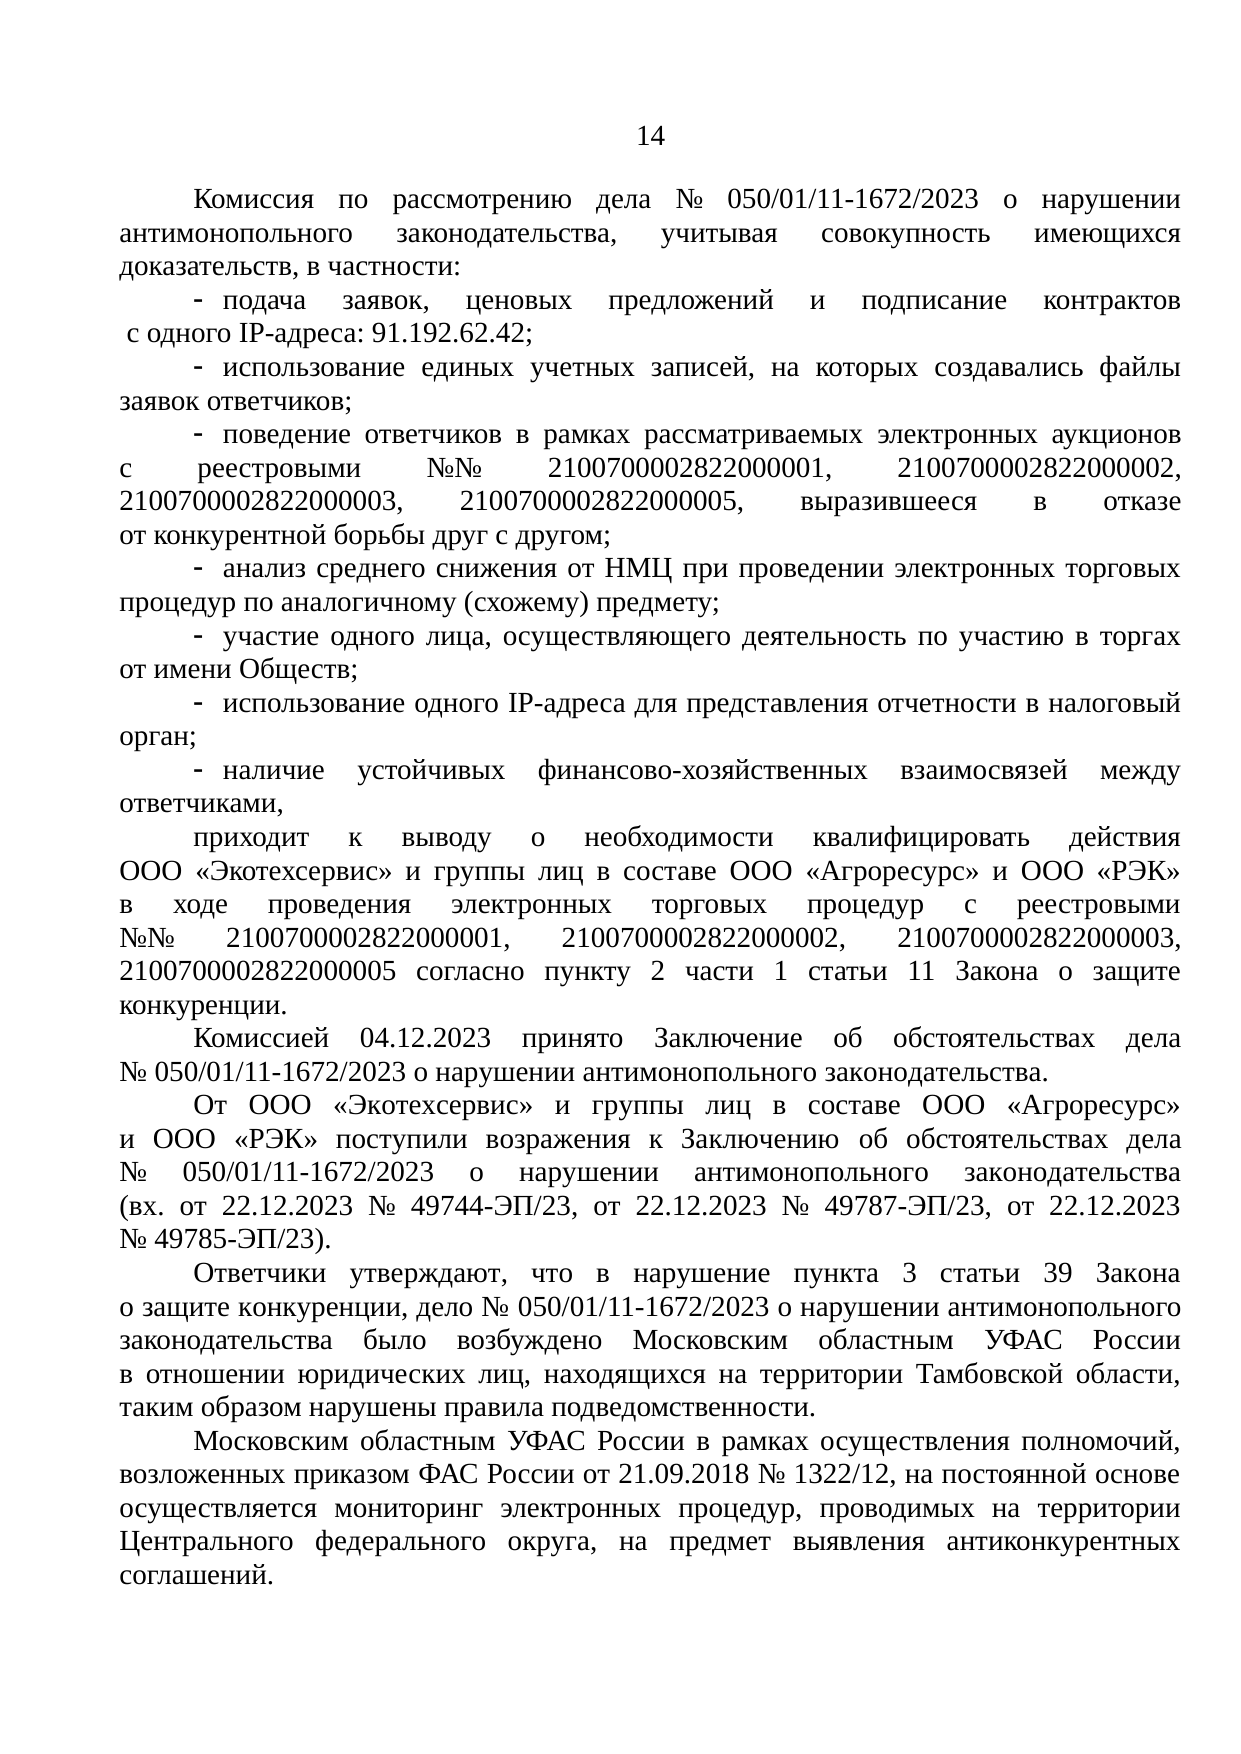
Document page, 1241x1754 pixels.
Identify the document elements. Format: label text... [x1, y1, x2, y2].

text От ООО «Экотехсервис» и группы лиц в составе ООО «Агроресурс» и ООО «РЭК» поступили возражения к Заключению об обстоятельствах дела № 050/01/11-1672/2023 о нарушении антимонопольного законодательства (вх. от 22.12.2023 № 49744-ЭП/23, от 22.12.2023 № 49787-ЭП/23, от 22.12.2023 № 49785-ЭП/23). [119, 1087, 1182, 1255]
text Московским областным УФАС России в рамках осуществления полномочий, возложенных приказом ФАС России от 21.09.2018 № 1322/12, на постоянной основе осуществляется мониторинг электронных процедур, проводимых на территории Центрального федерального округа, на предмет выявления антиконкурентных соглашений. [119, 1423, 1182, 1591]
list участие одного лица, осуществляющего деятельность по участию в торгах от имени Обществ; [119, 618, 1182, 685]
list использование единых учетных записей, на которых создавались файлы заявок ответчиков; [119, 349, 1182, 416]
text Комиссией 04.12.2023 принято Заключение об обстоятельствах дела № 050/01/11-1672/2023 о нарушении антимонопольного законодательства. [119, 1020, 1182, 1087]
text приходит к выводу о необходимости квалифицировать действия ООО «Экотехсервис» и группы лиц в составе ООО «Агроресурс» и ООО «РЭК» в ходе проведения электронных торговых процедур с реестровыми №№ 2100700002822000001, 2100700002822000002, 2100700002822000003, 2100700002822000005 согласно пункту 2 части 1 статьи 11 Закона о защите конкуренции. [119, 819, 1182, 1020]
text Комиссия по рассмотрению дела № 050/01/11-1672/2023 о нарушении антимонопольного законодательства, учитывая совокупность имеющихся доказательств, в частности: [119, 181, 1182, 282]
text Ответчики утверждают, что в нарушение пункта 3 статьи 39 Закона о защите конкуренции, дело № 050/01/11-1672/2023 о нарушении антимонопольного законодательства было возбуждено Московским областным УФАС России в отношении юридических лиц, находящихся на территории Тамбовской области, таким образом нарушены правила подведомственности. [119, 1255, 1182, 1423]
list наличие устойчивых финансово-хозяйственных взаимосвязей между ответчиками, [119, 752, 1182, 819]
list поведение ответчиков в рамках рассматриваемых электронных аукционов с реестровыми №№ 2100700002822000001, 2100700002822000002, 2100700002822000003, 2100700002822000005, выразившееся в отказе от конкурентной борьбы друг с другом; [119, 416, 1182, 550]
list анализ среднего снижения от НМЦ при проведении электронных торговых процедур по аналогичному (схожему) предмету; [119, 550, 1182, 618]
list подача заявок, ценовых предложений и подписание контрактов с одного IP-адреса: 91.192.62.42; [119, 282, 1182, 349]
list использование одного IP-адреса для представления отчетности в налоговый орган; [119, 685, 1182, 752]
